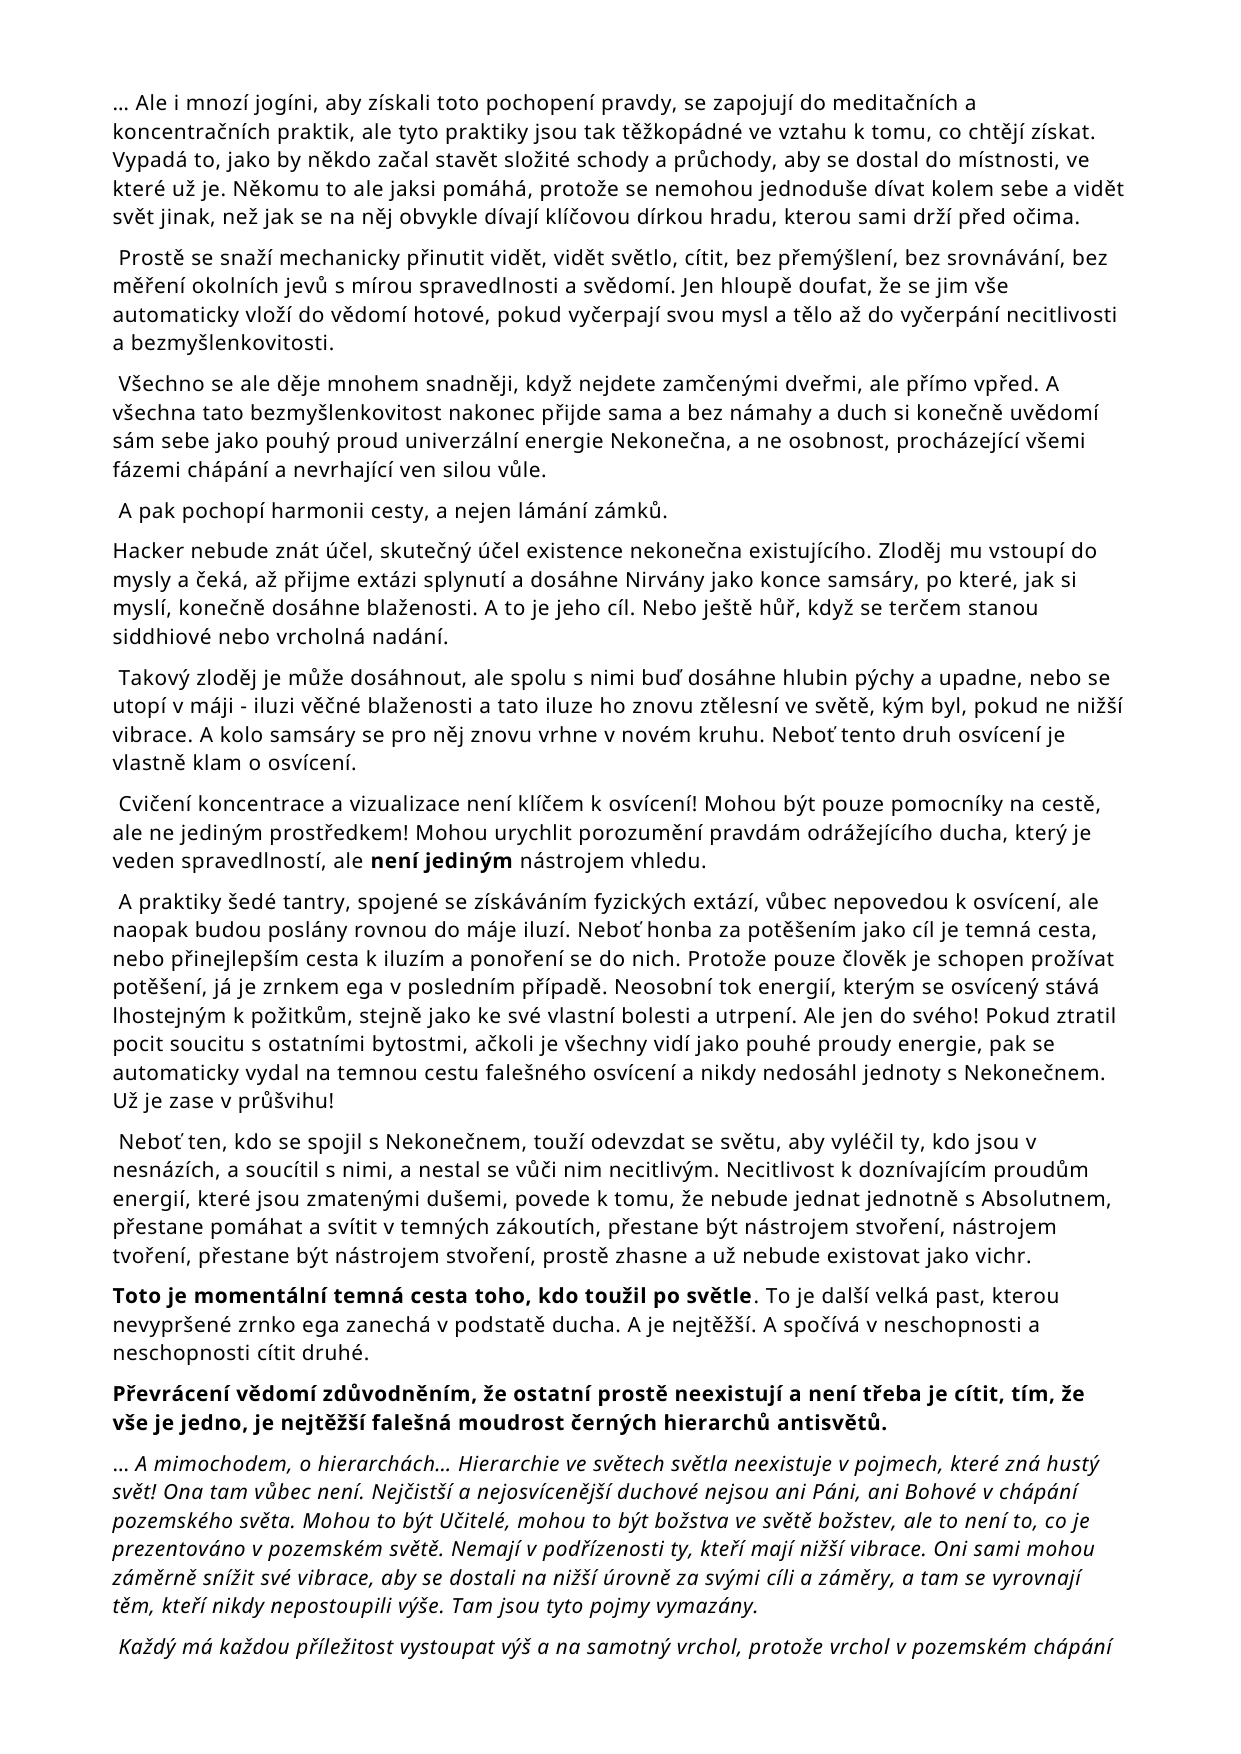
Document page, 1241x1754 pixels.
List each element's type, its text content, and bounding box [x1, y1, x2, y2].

text Všechno se ale děje mnohem snadněji, když nejdete zamčenými dveřmi, ale přímo vpřed. A všechna tato bezmyšlenkovitost nakonec přijde sama a bez námahy a duch si konečně uvědomí sám sebe jako pouhý proud univerzální energie Nekonečna, a ne osobnost, procházející všemi fázemi chápání a nevrhající ven silou vůle. [112, 369, 1128, 483]
text Takový zloděj je může dosáhnout, ale spolu s nimi buď dosáhne hlubin pýchy a upadne, nebo se utopí v máji - iluzi věčné blaženosti a tato iluze ho znovu ztělesní ve světě, kým byl, pokud ne nižší vibrace. A kolo samsáry se pro něj znovu vrhne v novém kruhu. Neboť tento druh osvícení je vlastně klam o osvícení. [112, 663, 1128, 777]
text A pak pochopí harmonii cesty, a nejen lámání zámků. [112, 496, 1128, 524]
text Neboť ten, kdo se spojil s Nekonečnem, touží odevzdat se světu, aby vyléčil ty, kdo jsou v nesnázích, a soucítil s nimi, a nestal se vůči nim necitlivým. Necitlivost k doznívajícím proudům energií, které jsou zmatenými dušemi, povede k tomu, že nebude jednat jednotně s Absolutnem, přestane pomáhat a svítit v temných zákoutích, přestane být nástrojem stvoření, nástrojem tvoření, přestane být nástrojem stvoření, prostě zhasne a už nebude existovat jako vichr. [112, 1127, 1128, 1269]
text … Ale i mnozí jogíni, aby získali toto pochopení pravdy, se zapojují do meditačních a koncentračních praktik, ale tyto praktiky jsou tak těžkopádné ve vztahu k tomu, co chtějí získat. Vypadá to, jako by někdo začal stavět složité schody a průchody, aby se dostal do místnosti, ve které už je. Někomu to ale jaksi pomáhá, protože se nemohou jednoduše dívat kolem sebe a vidět svět jinak, než jak se na něj obvykle dívají klíčovou dírkou hradu, kterou sami drží před očima. [112, 88, 1128, 231]
text … A mimochodem, o hierarchách… Hierarchie ve světech světla neexistuje v pojmech, které zná hustý svět! Ona tam vůbec není. Nejčistší a nejosvícenější duchové nejsou ani Páni, ani Bohové v chápání pozemského světa. Mohou to být Učitelé, mohou to být božstva ve světě božstev, ale to není to, co je prezentováno v pozemském světě. Nemají v podřízenosti ty, kteří mají nižší vibrace. Oni sami mohou záměrně snížit své vibrace, aby se dostali na nižší úrovně za svými cíli a záměry, a tam se vyrovnají těm, kteří nikdy nepostoupili výše. Tam jsou tyto pojmy vymazány. [112, 1449, 1128, 1619]
text Převrácení vědomí zdůvodněním, že ostatní prostě neexistují a není třeba je cítit, tím, že vše je jedno, je nejtěžší falešná moudrost černých hierarchů antisvětů. [112, 1379, 1128, 1436]
text Každý má každou příležitost vystoupat výš a na samotný vrchol, protože vrchol v pozemském chápání [112, 1632, 1128, 1660]
text Toto je momentální temná cesta toho, kdo toužil po světle. To je další velká past, kterou nevypršené zrnko ega zanechá v podstatě ducha. A je nejtěžší. A spočívá v neschopnosti a neschopnosti cítit druhé. [112, 1282, 1128, 1367]
text Cvičení koncentrace a vizualizace není klíčem k osvícení! Mohou být pouze pomocníky na cestě, ale ne jediným prostředkem! Mohou urychlit porozumění pravdám odrážejícího ducha, který je veden spravedlností, ale není jediným nástrojem vhledu. [112, 789, 1128, 874]
text Prostě se snaží mechanicky přinutit vidět, vidět světlo, cítit, bez přemýšlení, bez srovnávání, bez měření okolních jevů s mírou spravedlnosti a svědomí. Jen hloupě doufat, že se jim vše automaticky vloží do vědomí hotové, pokud vyčerpají svou mysl a tělo až do vyčerpání necitlivosti a bezmyšlenkovitosti. [112, 243, 1128, 357]
text Hacker nebude znát účel, skutečný účel existence nekonečna existujícího. Zloděj mu vstoupí do mysly a čeká, až přijme extázi splynutí a dosáhne Nirvány jako konce samsáry, po které, jak si myslí, konečně dosáhne blaženosti. A to je jeho cíl. Nebo ještě hůř, když se terčem stanou siddhiové nebo vrcholná nadání. [112, 537, 1128, 650]
text A praktiky šedé tantry, spojené se získáváním fyzických extází, vůbec nepovedou k osvícení, ale naopak budou poslány rovnou do máje iluzí. Neboť honba za potěšením jako cíl je temná cesta, nebo přinejlepším cesta k iluzím a ponoření se do nich. Protože pouze člověk je schopen prožívat potěšení, já je zrnkem ega v posledním případě. Neosobní tok energií, kterým se osvícený stává lhostejným k požitkům, stejně jako ke své vlastní bolesti a utrpení. Ale jen do svého! Pokud ztratil pocit soucitu s ostatními bytostmi, ačkoli je všechny vidí jako pouhé proudy energie, pak se automaticky vydal na temnou cestu falešného osvícení a nikdy nedosáhl jednoty s Nekonečnem. Už je zase v průšvihu! [112, 887, 1128, 1114]
